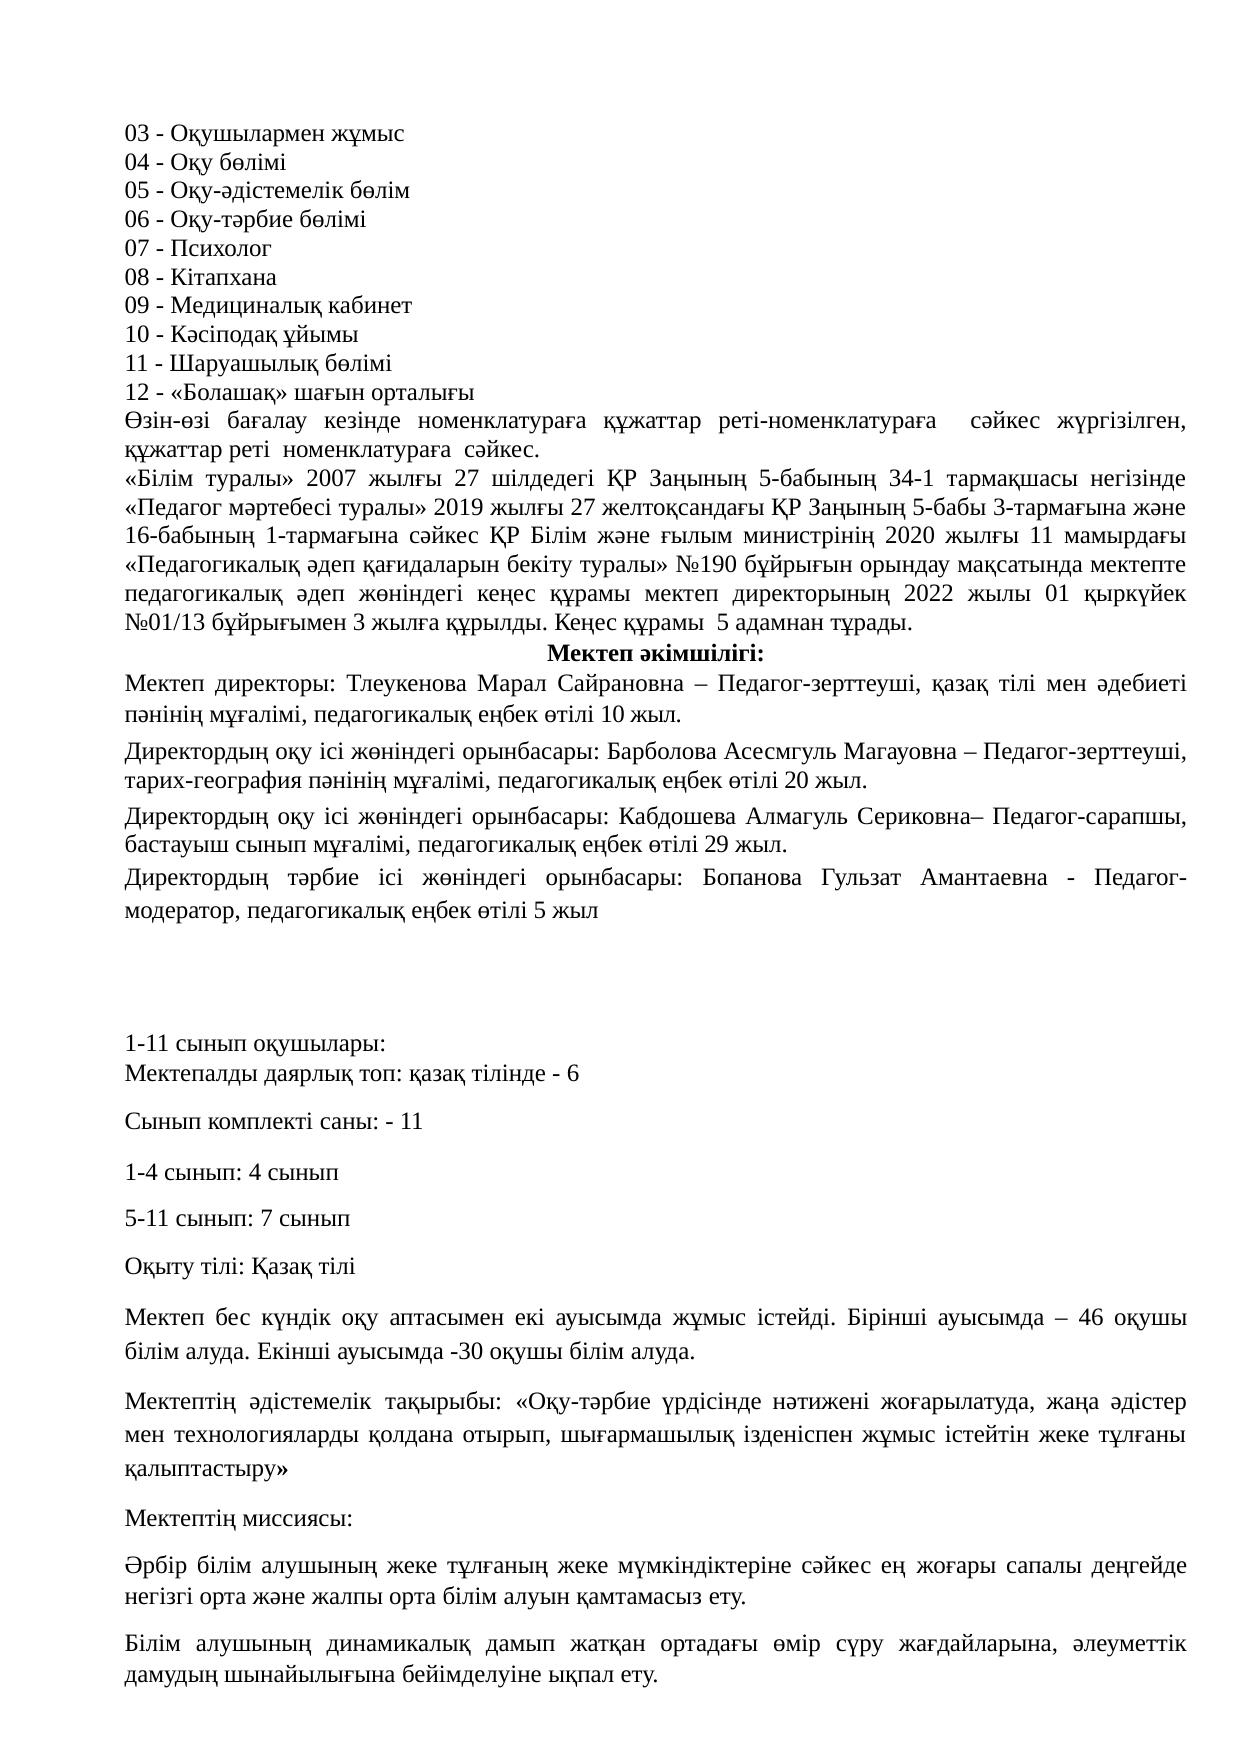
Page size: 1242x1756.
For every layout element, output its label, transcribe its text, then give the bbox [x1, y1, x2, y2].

text Мектеп директоры: Тлеукенова Марал Сайрановна – Педагог-зерттеуші, қазақ тілі мен әдебиеті пәнінің мұғалімі, педагогикалық еңбек өтілі 10 жыл. [124, 668, 1187, 727]
text 03 - Оқушылармен жұмыс [124, 118, 1187, 147]
text 09 - Медициналық кабинет [124, 291, 1187, 319]
subtitle Мектеп әкімшілігі: [124, 636, 1187, 668]
text Мектепалды даярлық топ: қазақ тілінде - 6 [124, 1058, 1187, 1087]
text 06 - Оқу-тәрбие бөлімі [124, 204, 1187, 233]
text 1-11 сынып оқушылары: [124, 1025, 1187, 1058]
text Білім алушының динамикалық дамып жатқан ортадағы өмір сүру жағдайларына, әлеуметтік дамудың шынайылығына бейімделуіне ықпал ету. [124, 1628, 1187, 1688]
text Оқыту тілі: Қазақ тілі [124, 1251, 1187, 1280]
text Директордың оқу ісі жөніндегі орынбасары: Кабдошева Алмагуль Сериковна– Педагог-сарапшы, бастауыш сынып мұғалімі, педагогикалық еңбек өтілі 29 жыл. [124, 801, 1187, 858]
text 08 - Кітапхана [124, 262, 1187, 291]
text 04 - Оқу бөлімі [124, 147, 1187, 176]
text Директордың тәрбие ісі жөніндегі орынбасары: Бопанова Гульзат Амантаевна - Педагог-модератор, педагогикалық еңбек өтілі 5 жыл [124, 858, 1187, 925]
text 12 - «Болашақ» шағын орталығы [124, 377, 1187, 406]
text Сынып комплекті саны: - 11 [124, 1106, 1187, 1134]
text 5-11 сынып: 7 сынып [124, 1203, 1187, 1232]
text Мектеп бес күндік оқу аптасымен екі ауысымда жұмыс істейді. Бірінші ауысымда – 46 оқушы білім алуда. Екінші ауысымда -30 оқушы білім алуда. [124, 1299, 1187, 1366]
text Мектептің миссиясы: [124, 1500, 1187, 1533]
text Мектептің әдістемелік тақырыбы: «Оқу-тәрбие үрдісінде нәтижені жоғарылатуда, жаңа әдістер мен технологияларды қолдана отырып, шығармашылық ізденіспен жұмыс істейтін жеке тұлғаны қалыптастыру» [124, 1383, 1187, 1483]
text 1-4 сынып: 4 сынып [124, 1153, 1187, 1187]
text 10 - Кәсіподақ ұйымы [124, 319, 1187, 348]
text Өзін-өзі бағалау кезінде номенклатураға құжаттар реті-номенклатураға сәйкес жүргізілген, құжаттар реті номенклатураға сәйкес. [124, 406, 1187, 463]
text 11 - Шаруашылық бөлімі [124, 348, 1187, 377]
text «Білім туралы» 2007 жылғы 27 шілдедегі ҚР Заңының 5-бабының 34-1 тармақшасы негізінде «Педагог мәртебесі туралы» 2019 жылғы 27 желтоқсандағы ҚР Заңының 5-бабы 3-тармағына және 16-бабының 1-тармағына сәйкес ҚР Білім және ғылым министрінің 2020 жылғы 11 мамырдағы «Педагогикалық әдеп қағидаларын бекіту туралы» №190 бұйрығын орындау мақсатында мектепте педагогикалық әдеп жөніндегі кеңес құрамы мектеп директорының 2022 жылы 01 қыркүйек №01/13 бұйрығымен 3 жылға құрылды. Кеңес құрамы 5 адамнан тұрады. [124, 463, 1187, 636]
text Директордың оқу ісі жөніндегі орынбасары: Барболова Асесмгуль Магауовна – Педагог-зерттеуші, тарих-география пәнінің мұғалімі, педагогикалық еңбек өтілі 20 жыл. [124, 736, 1187, 794]
text 07 - Психолог [124, 233, 1187, 262]
text Әрбір білім алушының жеке тұлғаның жеке мүмкіндіктеріне сәйкес ең жоғары сапалы деңгейде негізгі орта және жалпы орта білім алуын қамтамасыз ету. [124, 1550, 1187, 1609]
text 05 - Оқу-әдістемелік бөлім [124, 176, 1187, 204]
